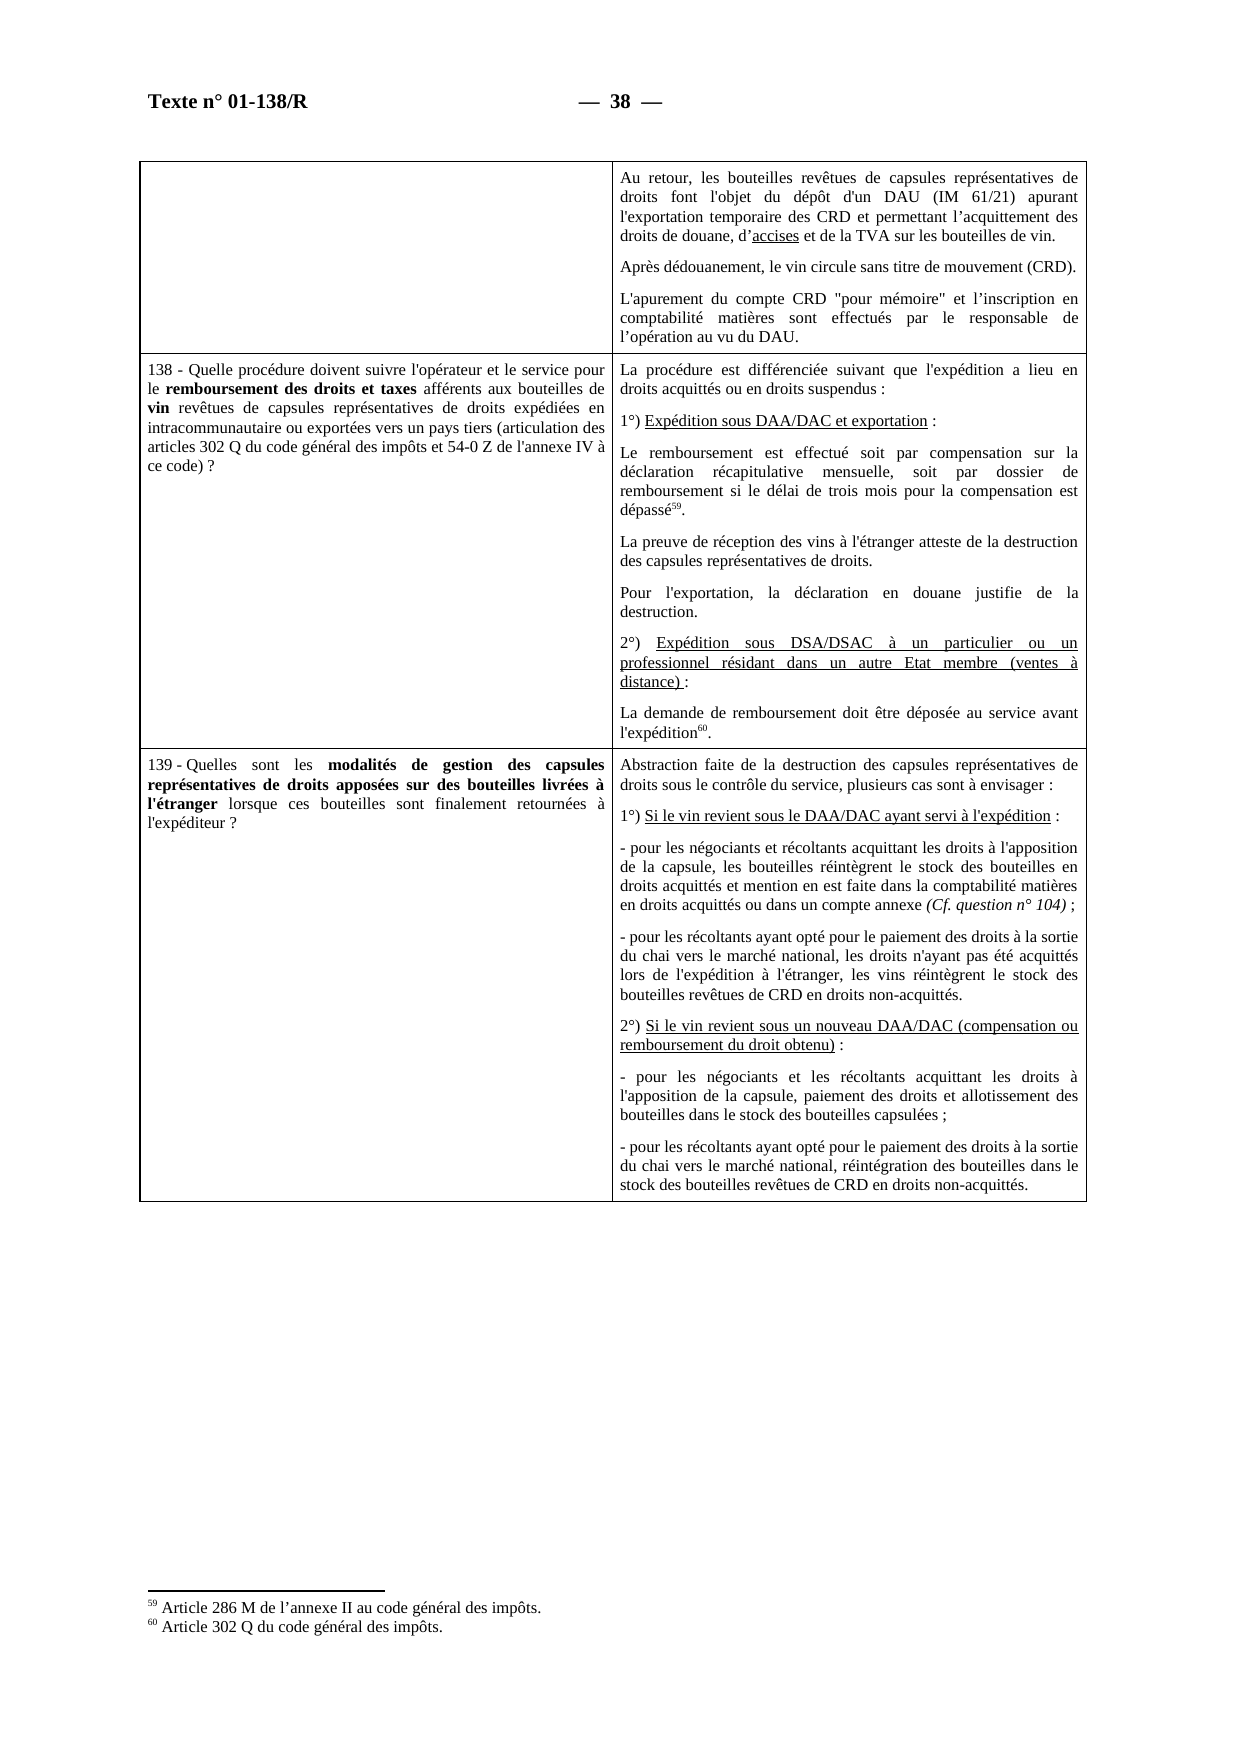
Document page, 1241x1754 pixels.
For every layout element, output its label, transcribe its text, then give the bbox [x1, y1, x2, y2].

table_header [141, 162, 612, 353]
table_cell Abstraction faite de la destruction des capsules représentatives de droits sous le contrôle du service, plusieurs cas sont à envisager : 1°) Si le vin revient sous le DAA/DAC ayant servi à l'expédition : - pour les négociants et récoltants acquittant les droits à l'apposition de la capsule, les bouteilles réintègrent le stock des bouteilles en droits acquittés et mention en est faite dans la comptabilité matières en droits acquittés ou dans un compte annexe (Cf. question n° 104) ; - pour les récoltants ayant opté pour le paiement des droits à la sortie du chai vers le marché national, les droits n'ayant pas été acquittés lors de l'expédition à l'étranger, les vins réintègrent le stock des bouteilles revêtues de CRD en droits non-acquittés. 2°) Si le vin revient sous un nouveau DAA/DAC (compensation ou remboursement du droit obtenu) : - pour les négociants et les récoltants acquittant les droits à l'apposition de la capsule, paiement des droits et allotissement des bouteilles dans le stock des bouteilles capsulées ; - pour les récoltants ayant opté pour le paiement des droits à la sortie du chai vers le marché national, réintégration des bouteilles dans le stock des bouteilles revêtues de CRD en droits non-acquittés. [613, 749, 1086, 1201]
table_cell La procédure est différenciée suivant que l'expédition a lieu en droits acquittés ou en droits suspendus : 1°) Expédition sous DAA/DAC et exportation : Le remboursement est effectué soit par compensation sur la déclaration récapitulative mensuelle, soit par dossier de remboursement si le délai de trois mois pour la compensation est dépassé. La preuve de réception des vins à l'étranger atteste de la destruction des capsules représentatives de droits. Pour l'exportation, la déclaration en douane justifie de la destruction. 2°) Expédition sous DSA/DSAC à un particulier ou un professionnel résidant dans un autre Etat membre (ventes à distance) : La demande de remboursement doit être déposée au service avant l'expédition. [613, 354, 1086, 748]
table_cell 139 - Quelles sont les modalités de gestion des capsules représentatives de droits apposées sur des bouteilles livrées à l'étranger lorsque ces bouteilles sont finalement retournées à l'expéditeur ? [141, 749, 612, 1201]
table_cell 138 - Quelle procédure doivent suivre l'opérateur et le service pour le remboursement des droits et taxes afférents aux bouteilles de vin revêtues de capsules représentatives de droits expédiées en intracommunautaire ou exportées vers un pays tiers (articulation des articles 302 Q du code général des impôts et 54-0 Z de l'annexe IV à ce code) ? [141, 354, 612, 748]
table_header Au retour, les bouteilles revêtues de capsules représentatives de droits font l'objet du dépôt d'un DAU (IM 61/21) apurant l'exportation temporaire des CRD et permettant l’acquittement des droits de douane, d’accises et de la TVA sur les bouteilles de vin. Après dédouanement, le vin circule sans titre de mouvement (CRD). L'apurement du compte CRD "pour mémoire" et l’inscription en comptabilité matières sont effectués par le responsable de l’opération au vu du DAU. [613, 162, 1086, 353]
